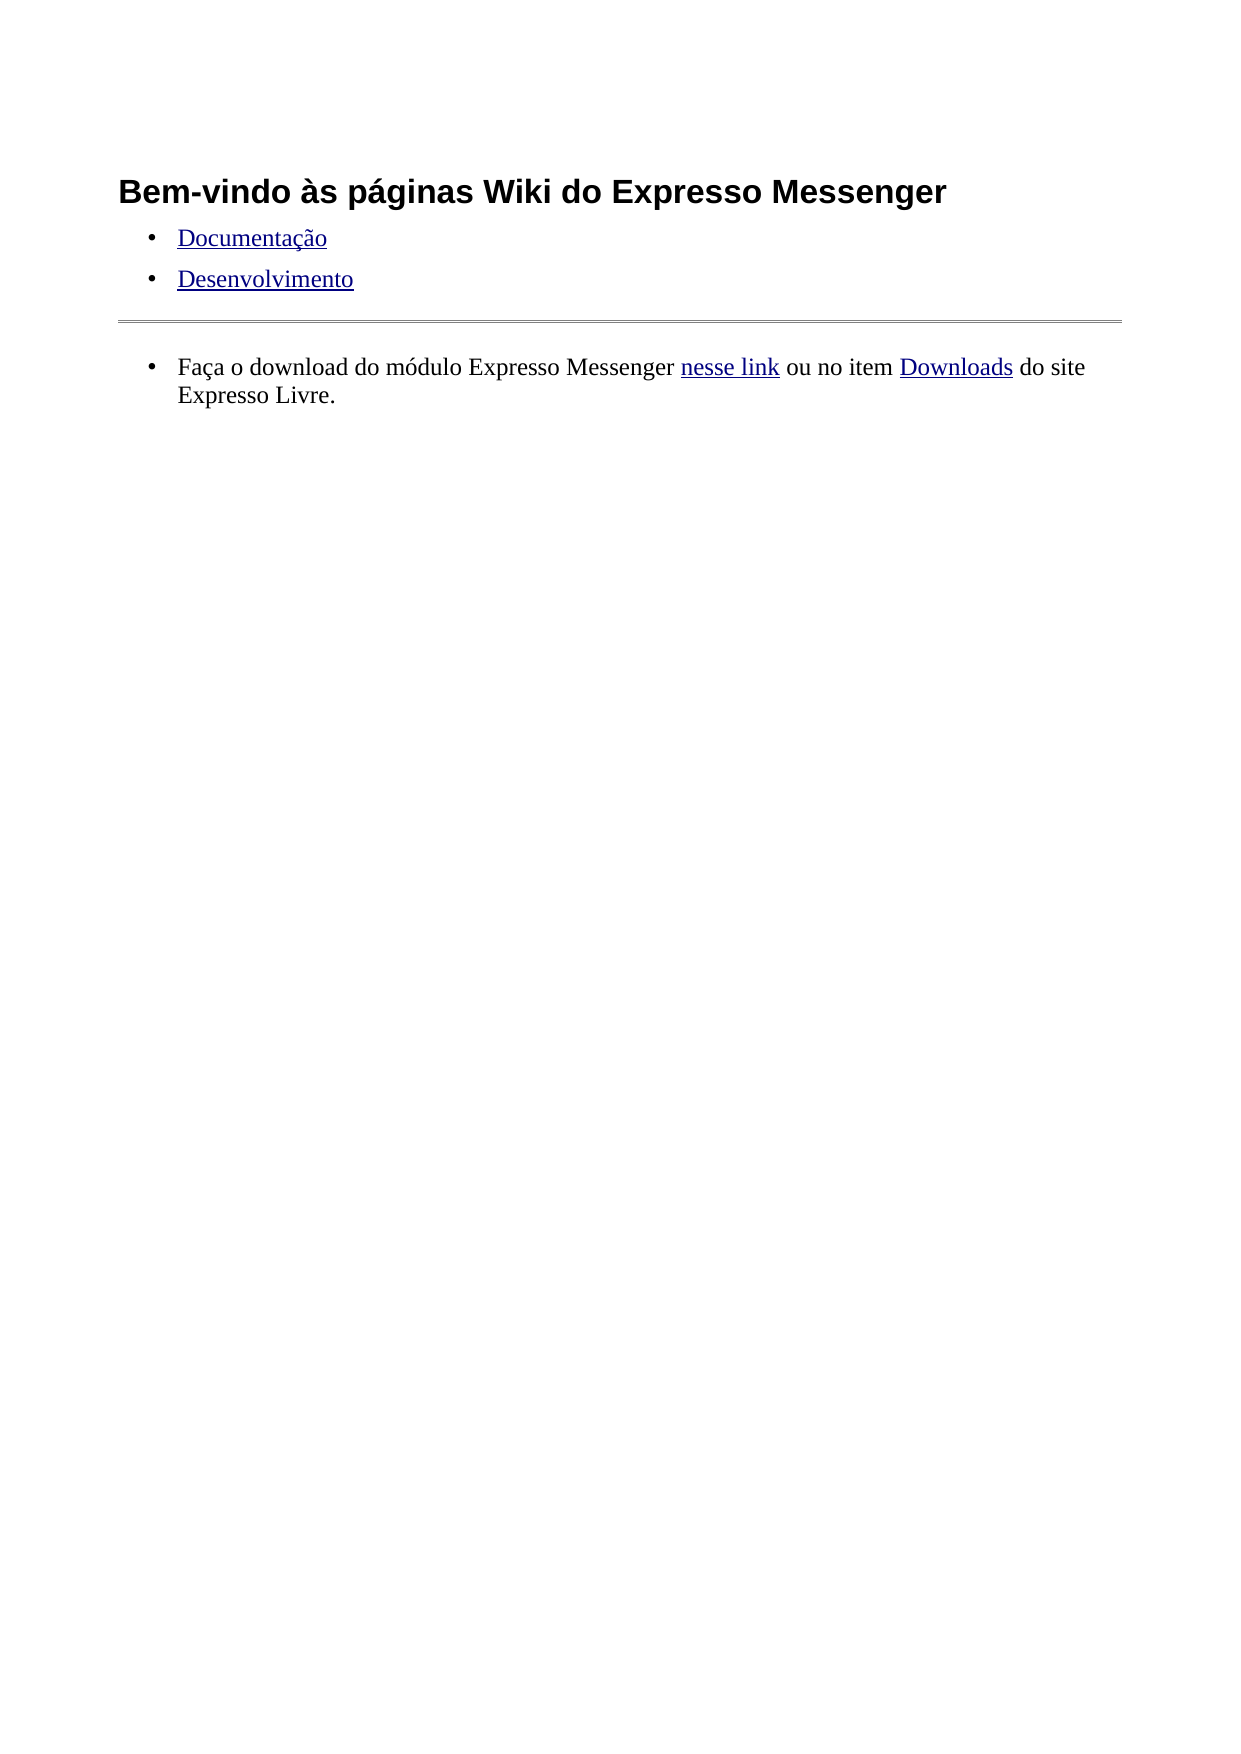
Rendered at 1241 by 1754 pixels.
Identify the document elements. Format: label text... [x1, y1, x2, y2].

list Desenvolvimento [148, 264, 1122, 293]
list Documentação [148, 223, 1122, 252]
list Faça o download do módulo Expresso Messenger nesse link ou no item Downloads do site Expresso Livre. [148, 352, 1122, 409]
subtitle Bem-vindo às páginas Wiki do Expresso Messenger [118, 172, 1122, 211]
